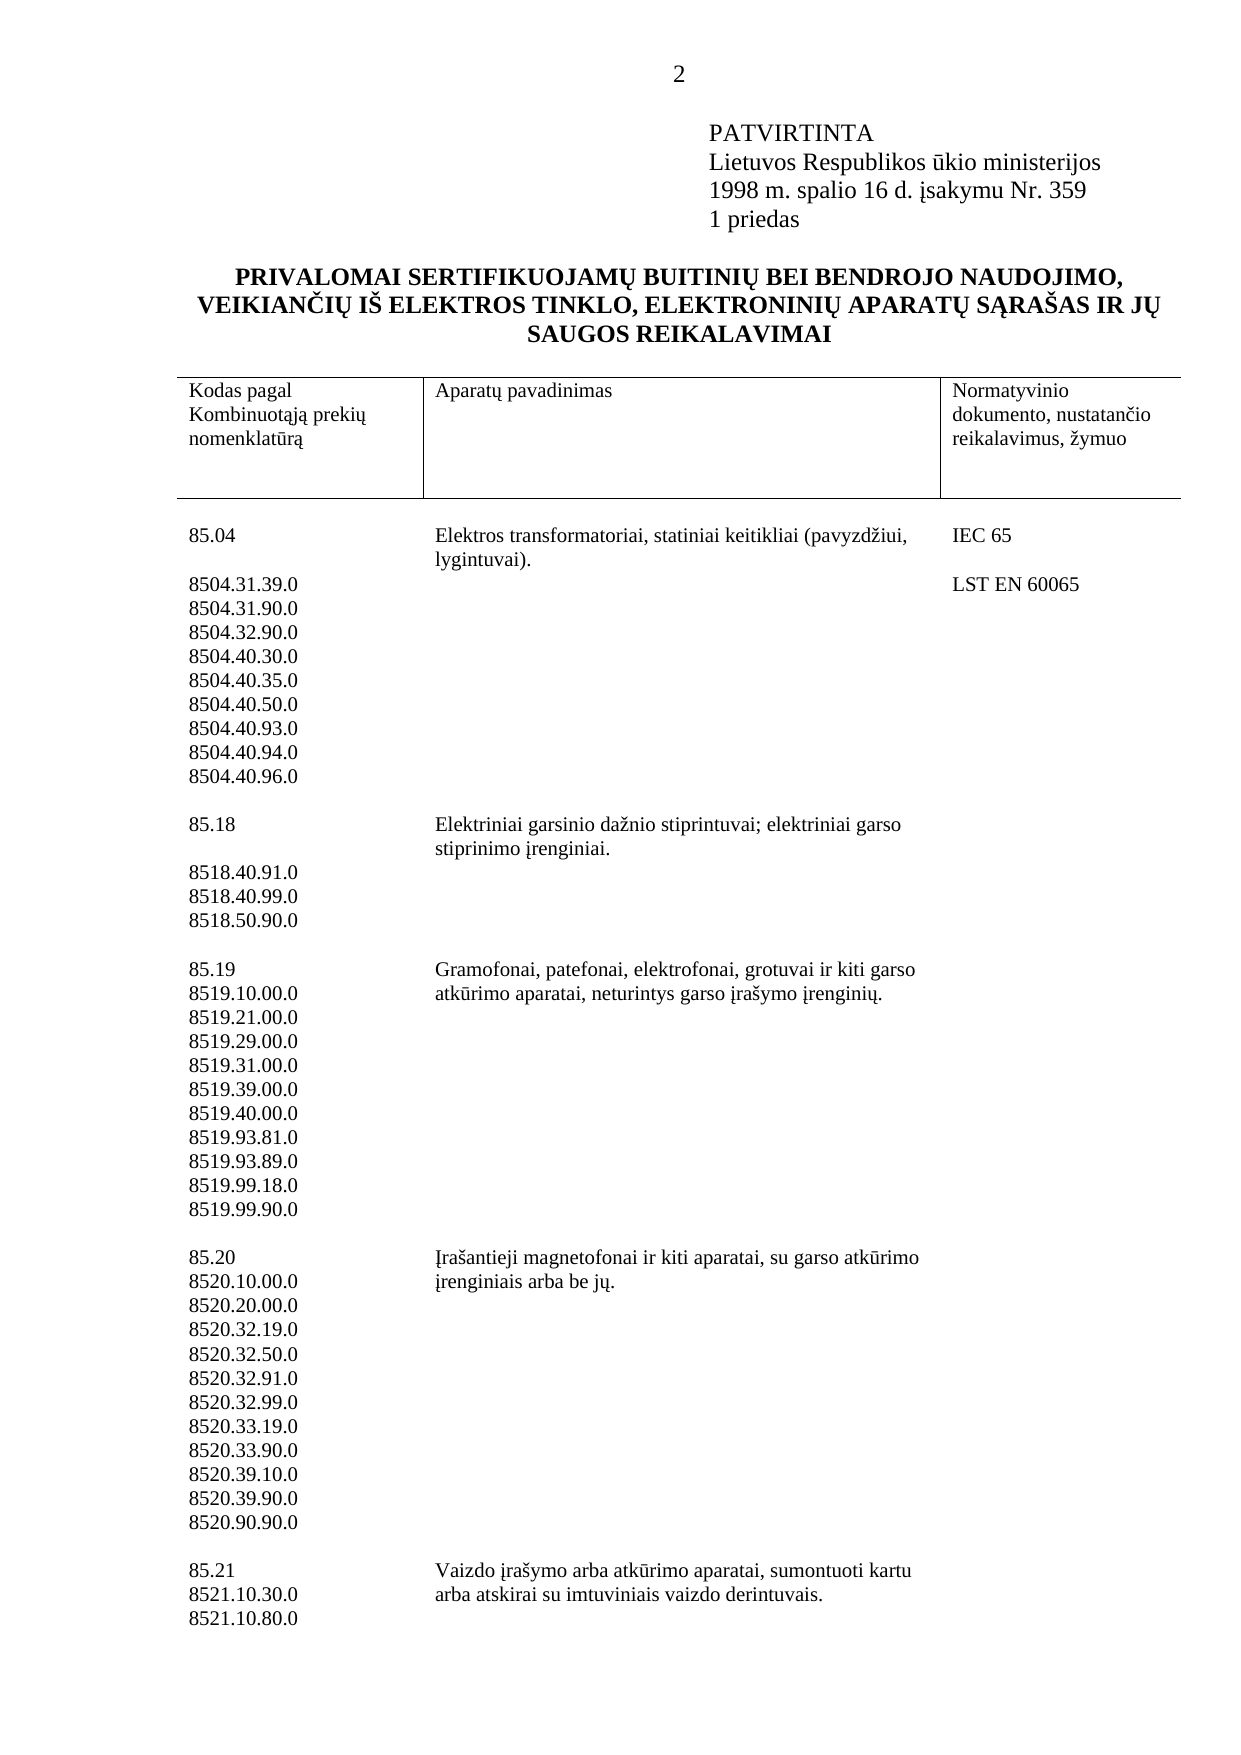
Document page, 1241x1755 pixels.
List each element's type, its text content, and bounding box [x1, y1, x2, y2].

table_cell 8519.29.00.0 [177, 1029, 423, 1053]
table_cell Vaizdo įrašymo arba atkūrimo aparatai, sumontuoti kartu arba atskirai su imtuviniais vaizdo derintuvais. [424, 1558, 941, 1606]
table_cell [424, 1486, 941, 1510]
table_cell [941, 1486, 1181, 1510]
table_cell [424, 1125, 941, 1149]
table_cell 8520.39.10.0 [177, 1462, 423, 1486]
table_cell 8504.40.96.0 [177, 764, 423, 788]
table_cell [424, 788, 941, 812]
table_cell [941, 1077, 1181, 1101]
table_cell [941, 1293, 1181, 1317]
table_cell [424, 884, 941, 908]
table_cell [941, 1005, 1181, 1029]
table_cell 8521.10.80.0 [177, 1606, 423, 1630]
table_cell [424, 499, 941, 523]
table_cell [941, 908, 1181, 932]
table_cell [941, 1606, 1181, 1630]
table_cell [941, 788, 1181, 812]
table_header Kodas pagal Kombinuotąją prekių nomenklatūrą [177, 378, 423, 498]
table_cell Elektriniai garsinio dažnio stiprintuvai; elektriniai garso stiprinimo įrenginiai. [424, 812, 941, 860]
table_cell [177, 1534, 423, 1558]
table_cell [424, 1606, 941, 1630]
table_cell 8519.40.00.0 [177, 1101, 423, 1125]
table_cell [424, 860, 941, 884]
table_cell [941, 1582, 1181, 1606]
table_cell [424, 1149, 941, 1173]
table_cell [941, 884, 1181, 908]
table_cell 8519.99.18.0 [177, 1173, 423, 1197]
table_cell [424, 1438, 941, 1462]
table_header Normatyvinio dokumento, nustatančio reikalavimus, žymuo [941, 378, 1181, 498]
table_cell [941, 1053, 1181, 1077]
table_cell [941, 1221, 1181, 1245]
table_cell 8518.50.90.0 [177, 908, 423, 932]
table_cell [941, 1125, 1181, 1149]
table_cell 8520.32.91.0 [177, 1366, 423, 1389]
table_cell [941, 933, 1181, 956]
table_cell 8519.10.00.0 [177, 981, 423, 1004]
table_cell [424, 1053, 941, 1077]
table_cell [424, 620, 941, 644]
table_cell [941, 860, 1181, 884]
table_cell 8520.39.90.0 [177, 1486, 423, 1510]
table_cell [941, 644, 1181, 668]
table_cell [941, 981, 1181, 1004]
table_cell [424, 1390, 941, 1414]
table_cell [941, 1366, 1181, 1389]
table_cell 85.21 [177, 1558, 423, 1582]
table_cell [424, 1462, 941, 1486]
table_cell [424, 1197, 941, 1221]
table_cell [941, 1149, 1181, 1173]
table_cell 8518.40.99.0 [177, 884, 423, 908]
table_cell 8520.20.00.0 [177, 1293, 423, 1317]
table_cell 8504.40.50.0 [177, 692, 423, 716]
table_cell [941, 668, 1181, 692]
table_cell [424, 644, 941, 668]
table_cell [424, 1534, 941, 1558]
table_cell [424, 1101, 941, 1125]
table_cell LST EN 60065 [941, 571, 1181, 596]
text Lietuvos Respublikos ūkio ministerijos [177, 147, 1181, 176]
table_cell 8519.31.00.0 [177, 1053, 423, 1077]
table_cell 8520.33.90.0 [177, 1438, 423, 1462]
table_cell 8504.40.93.0 [177, 716, 423, 740]
table_cell [177, 1221, 423, 1245]
table_cell [424, 1318, 941, 1341]
table_cell 8521.10.30.0 [177, 1582, 423, 1606]
table_cell [941, 1245, 1181, 1269]
table_cell 8520.90.90.0 [177, 1510, 423, 1534]
table_cell [941, 692, 1181, 716]
table_cell 8519.93.89.0 [177, 1149, 423, 1173]
table_cell [941, 812, 1181, 860]
table_cell [941, 1173, 1181, 1197]
table_cell [941, 1101, 1181, 1125]
table_cell [941, 1414, 1181, 1438]
table_cell [424, 668, 941, 692]
table_cell 85.04 [177, 523, 423, 571]
table_cell [941, 764, 1181, 788]
table_cell [424, 571, 941, 596]
table_cell [424, 1341, 941, 1366]
table_cell [941, 1029, 1181, 1053]
table_cell [424, 908, 941, 932]
table_cell [941, 1390, 1181, 1414]
table_cell [424, 764, 941, 788]
table_cell [941, 596, 1181, 619]
table_cell Elektros transformatoriai, statiniai keitikliai (pavyzdžiui, lygintuvai). [424, 523, 941, 571]
table_cell 8504.32.90.0 [177, 620, 423, 644]
table_cell [177, 788, 423, 812]
table_cell 8520.32.19.0 [177, 1318, 423, 1341]
table_cell [941, 740, 1181, 764]
table_cell 8519.39.00.0 [177, 1077, 423, 1101]
table_cell 8520.10.00.0 [177, 1269, 423, 1293]
table_cell [424, 1005, 941, 1029]
table_cell [941, 1341, 1181, 1366]
table_cell Gramofonai, patefonai, elektrofonai, grotuvai ir kiti garso atkūrimo aparatai, neturintys garso įrašymo įrenginių. [424, 956, 941, 1004]
table_cell [424, 1510, 941, 1534]
table_header Aparatų pavadinimas [424, 378, 940, 498]
table_cell [424, 596, 941, 619]
table_cell [424, 1029, 941, 1053]
table_cell [424, 716, 941, 740]
table_cell [941, 1197, 1181, 1221]
table_cell [941, 1318, 1181, 1341]
table_cell 85.20 [177, 1245, 423, 1269]
text 1 priedas [177, 204, 1181, 233]
table_cell [424, 740, 941, 764]
table_cell 8519.21.00.0 [177, 1005, 423, 1029]
table_cell [941, 1269, 1181, 1293]
table_cell [424, 1077, 941, 1101]
table_cell 8504.40.94.0 [177, 740, 423, 764]
table_cell 8504.31.90.0 [177, 596, 423, 619]
table_cell [424, 933, 941, 956]
table_cell [424, 1414, 941, 1438]
table_cell [941, 1510, 1181, 1534]
table_cell 85.19 [177, 956, 423, 981]
table_cell [941, 1438, 1181, 1462]
table_cell [941, 956, 1181, 981]
table_cell 8520.32.99.0 [177, 1390, 423, 1414]
table_cell 8519.93.81.0 [177, 1125, 423, 1149]
table_cell 8504.31.39.0 [177, 571, 423, 596]
table_cell [424, 1221, 941, 1245]
text 1998 m. spalio 16 d. įsakymu Nr. 359 [177, 176, 1181, 204]
table_cell [424, 692, 941, 716]
table_cell 8504.40.30.0 [177, 644, 423, 668]
table_cell [941, 716, 1181, 740]
text PRIVALOMAI SERTIFIKUOJAMŲ BUITINIŲ BEI BENDROJO NAUDOJIMO, VEIKIANČIŲ IŠ ELEKTROS TINKLO, ELEKTRONINIŲ APARATŲ SĄRAŠAS IR JŲ SAUGOS REIKALAVIMAI [177, 262, 1181, 348]
table_cell [941, 1534, 1181, 1558]
table_cell IEC 65 [941, 523, 1181, 571]
table_cell 8519.99.90.0 [177, 1197, 423, 1221]
table_cell [177, 933, 423, 956]
table_cell [424, 1173, 941, 1197]
table_cell Įrašantieji magnetofonai ir kiti aparatai, su garso atkūrimo įrenginiais arba be jų. [424, 1245, 941, 1293]
table_cell 8504.40.35.0 [177, 668, 423, 692]
table_cell [177, 499, 423, 523]
table_cell 8520.32.50.0 [177, 1341, 423, 1366]
table_cell [424, 1293, 941, 1317]
table_cell [941, 1462, 1181, 1486]
table_cell 85.18 [177, 812, 423, 860]
table_cell [424, 1366, 941, 1389]
table_cell [941, 620, 1181, 644]
table_cell [941, 499, 1181, 523]
table_cell [941, 1558, 1181, 1582]
table_cell 8520.33.19.0 [177, 1414, 423, 1438]
table_cell 8518.40.91.0 [177, 860, 423, 884]
text PATVIRTINTA [709, 118, 1181, 147]
